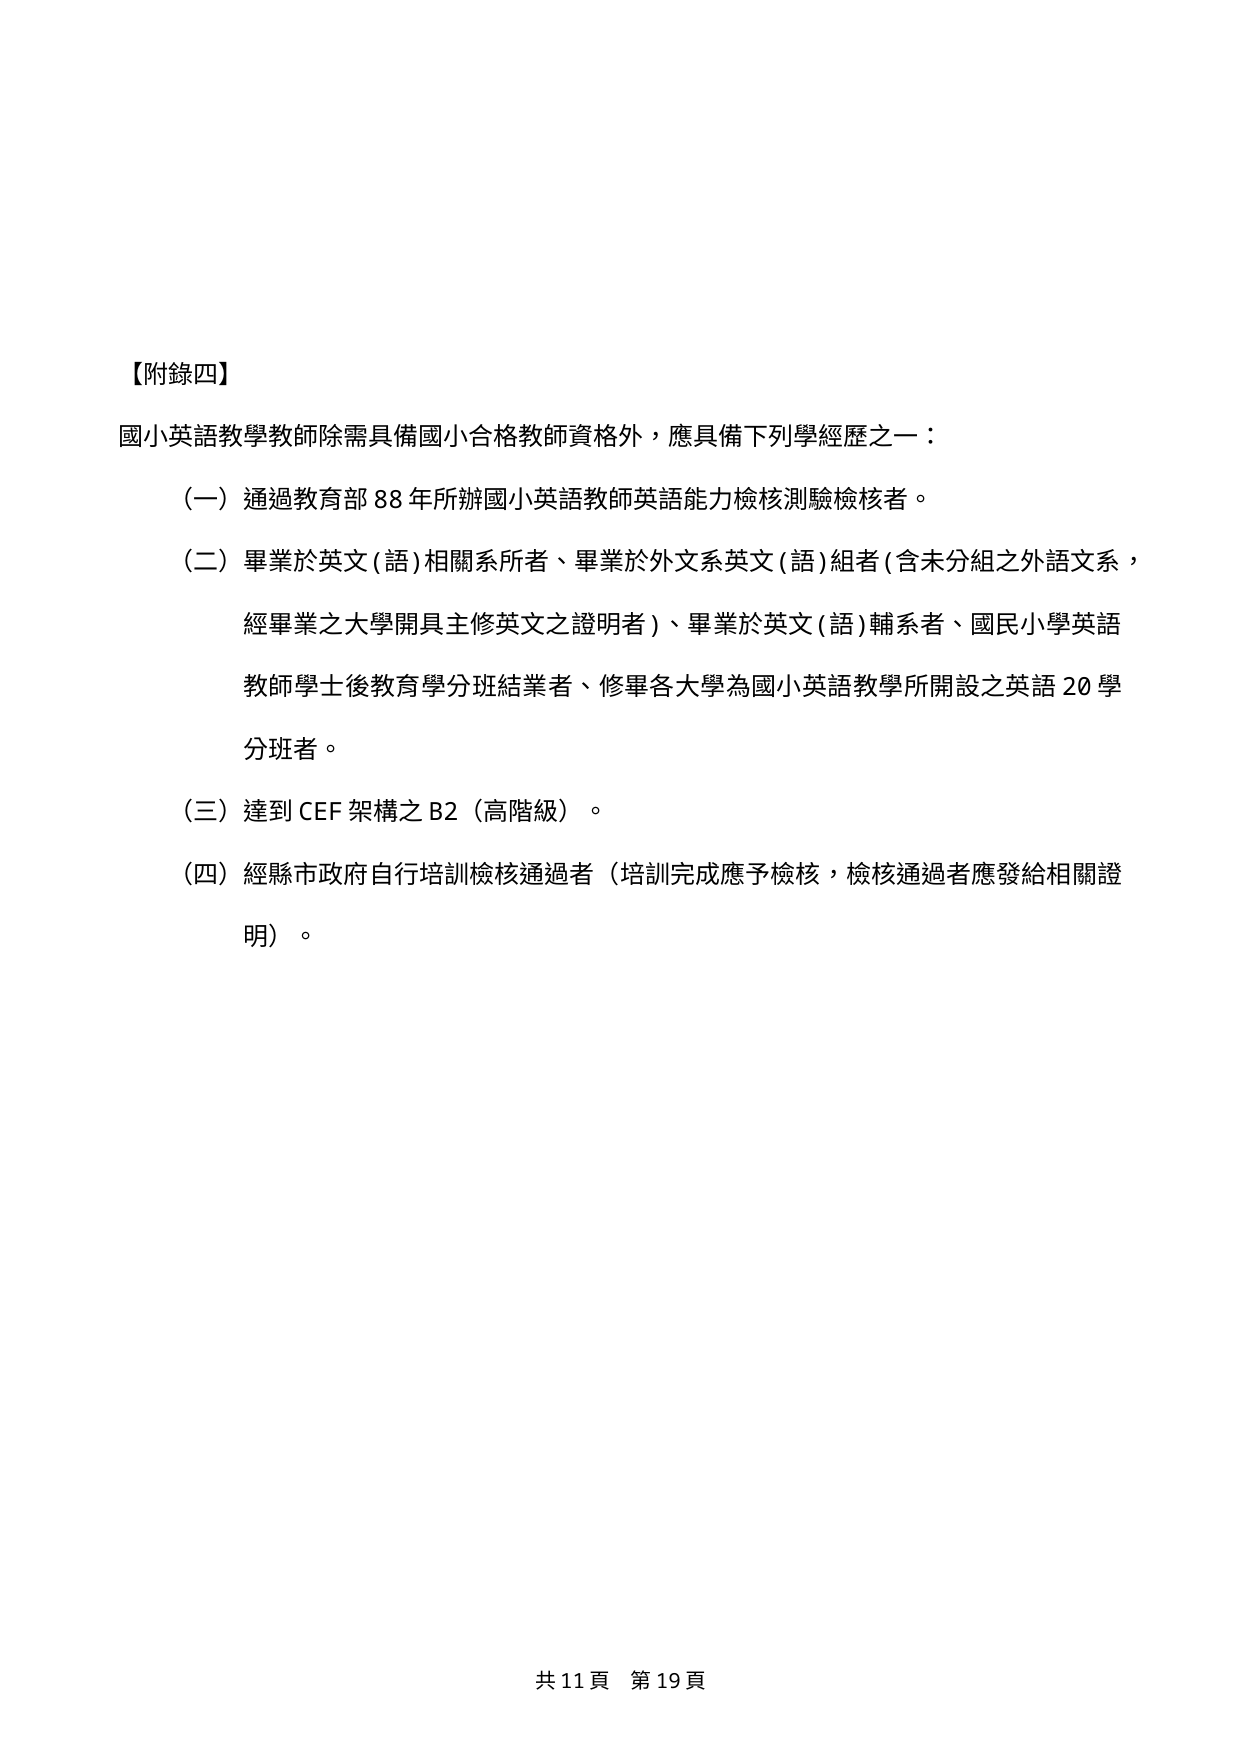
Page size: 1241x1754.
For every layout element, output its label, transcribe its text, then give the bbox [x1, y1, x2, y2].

text （二）畢業於英文(語)相關系所者、畢業於外文系英文(語)組者(含未分組之外語文系，經畢業之大學開具主修英文之證明者)、畢業於英文(語)輔系者、國民小學英語教師學士後教育學分班結業者、修畢各大學為國小英語教學所開設之英語20學分班者。 [168, 518, 1122, 768]
text 國小英語教學教師除需具備國小合格教師資格外，應具備下列學經歷之一： [118, 393, 1122, 456]
text （四）經縣市政府自行培訓檢核通過者（培訓完成應予檢核，檢核通過者應發給相關證明）。 [168, 831, 1122, 956]
text 【附錄四】 [118, 331, 1122, 393]
text （一）通過教育部88年所辦國小英語教師英語能力檢核測驗檢核者。 [168, 456, 1122, 518]
text （三）達到CEF架構之B2（高階級）。 [168, 768, 1122, 831]
